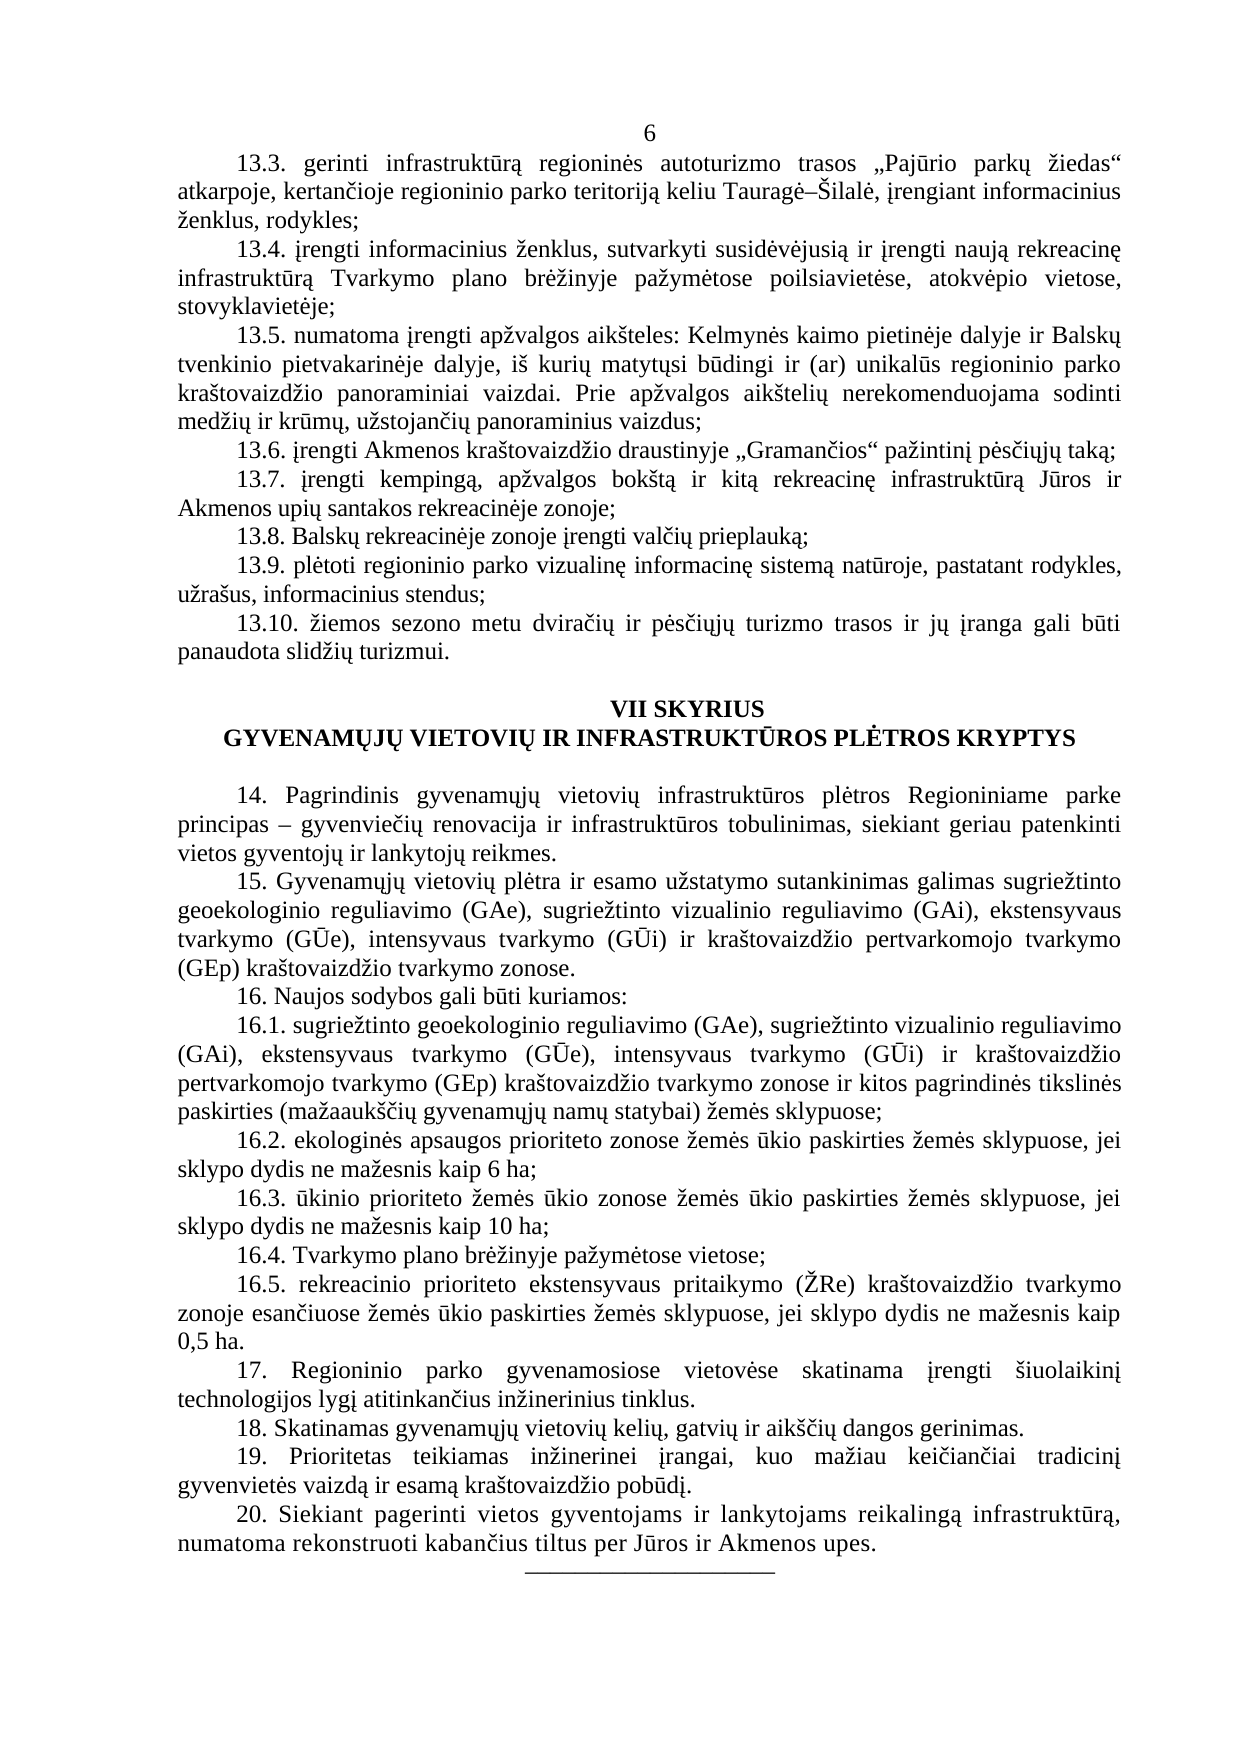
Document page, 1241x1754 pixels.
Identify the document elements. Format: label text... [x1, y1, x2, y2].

text 16. Naujos sodybos gali būti kuriamos: [177, 981, 1122, 1010]
text 16.5. rekreacinio prioriteto ekstensyvaus pritaikymo (ŽRe) kraštovaizdžio tvarkymo zonoje esančiuose žemės ūkio paskirties žemės sklypuose, jei sklypo dydis ne mažesnis kaip 0,5 ha. [177, 1269, 1122, 1355]
text 16.4. Tvarkymo plano brėžinyje pažymėtose vietose; [177, 1240, 1122, 1269]
text 18. Skatinamas gyvenamųjų vietovių kelių, gatvių ir aikščių dangos gerinimas. [177, 1413, 1122, 1441]
text 16.2. ekologinės apsaugos prioriteto zonose žemės ūkio paskirties žemės sklypuose, jei sklypo dydis ne mažesnis kaip 6 ha; [177, 1125, 1122, 1183]
text 13.7. įrengti kempingą, apžvalgos bokštą ir kitą rekreacinę infrastruktūrą Jūros ir Akmenos upių santakos rekreacinėje zonoje; [177, 464, 1122, 521]
text 13.3. gerinti infrastruktūrą regioninės autoturizmo trasos „Pajūrio parkų žiedas“ atkarpoje, kertančioje regioninio parko teritoriją keliu Tauragė–Šilalė, įrengiant informacinius ženklus, rodykles; [177, 148, 1122, 234]
text GYVENAMŲJŲ VIETOVIŲ IR INFRASTRUKTŪROS PLĖTROS KRYPTYS [177, 723, 1122, 751]
text 17. Regioninio parko gyvenamosiose vietovėse skatinama įrengti šiuolaikinį technologijos lygį atitinkančius inžinerinius tinklus. [177, 1355, 1122, 1413]
text 15. Gyvenamųjų vietovių plėtra ir esamo užstatymo sutankinimas galimas sugriežtinto geoekologinio reguliavimo (GAe), sugriežtinto vizualinio reguliavimo (GAi), ekstensyvaus tvarkymo (GŪe), intensyvaus tvarkymo (GŪi) ir kraštovaizdžio pertvarkomojo tvarkymo (GEp) kraštovaizdžio tvarkymo zonose. [177, 866, 1122, 981]
text –––––––––––––––––––– [177, 1556, 1122, 1585]
text 19. Prioritetas teikiamas inžinerinei įrangai, kuo mažiau keičiančiai tradicinį gyvenvietės vaizdą ir esamą kraštovaizdžio pobūdį. [177, 1441, 1122, 1499]
text 13.5. numatoma įrengti apžvalgos aikšteles: Kelmynės kaimo pietinėje dalyje ir Balskų tvenkinio pietvakarinėje dalyje, iš kurių matytųsi būdingi ir (ar) unikalūs regioninio parko kraštovaizdžio panoraminiai vaizdai. Prie apžvalgos aikštelių nerekomenduojama sodinti medžių ir krūmų, užstojančių panoraminius vaizdus; [177, 320, 1122, 435]
text 13.4. įrengti informacinius ženklus, sutvarkyti susidėvėjusią ir įrengti naują rekreacinę infrastruktūrą Tvarkymo plano brėžinyje pažymėtose poilsiavietėse, atokvėpio vietose, stovyklavietėje; [177, 234, 1122, 320]
text 13.10. žiemos sezono metu dviračių ir pėsčiųjų turizmo trasos ir jų įranga gali būti panaudota slidžių turizmui. [177, 608, 1122, 665]
text 14. Pagrindinis gyvenamųjų vietovių infrastruktūros plėtros Regioniniame parke principas – gyvenviečių renovacija ir infrastruktūros tobulinimas, siekiant geriau patenkinti vietos gyventojų ir lankytojų reikmes. [177, 780, 1122, 866]
text 16.1. sugriežtinto geoekologinio reguliavimo (GAe), sugriežtinto vizualinio reguliavimo (GAi), ekstensyvaus tvarkymo (GŪe), intensyvaus tvarkymo (GŪi) ir kraštovaizdžio pertvarkomojo tvarkymo (GEp) kraštovaizdžio tvarkymo zonose ir kitos pagrindinės tikslinės paskirties (mažaaukščių gyvenamųjų namų statybai) žemės sklypuose; [177, 1010, 1122, 1125]
text 13.6. įrengti Akmenos kraštovaizdžio draustinyje „Gramančios“ pažintinį pėsčiųjų taką; [177, 435, 1122, 464]
text VII SKYRIUS [177, 694, 1122, 723]
text 13.8. Balskų rekreacinėje zonoje įrengti valčių prieplauką; [177, 521, 1122, 550]
text 20. Siekiant pagerinti vietos gyventojams ir lankytojams reikalingą infrastruktūrą, numatoma rekonstruoti kabančius tiltus per Jūros ir Akmenos upes. [177, 1499, 1122, 1556]
text 13.9. plėtoti regioninio parko vizualinę informacinę sistemą natūroje, pastatant rodykles, užrašus, informacinius stendus; [177, 550, 1122, 608]
text 16.3. ūkinio prioriteto žemės ūkio zonose žemės ūkio paskirties žemės sklypuose, jei sklypo dydis ne mažesnis kaip 10 ha; [177, 1183, 1122, 1240]
